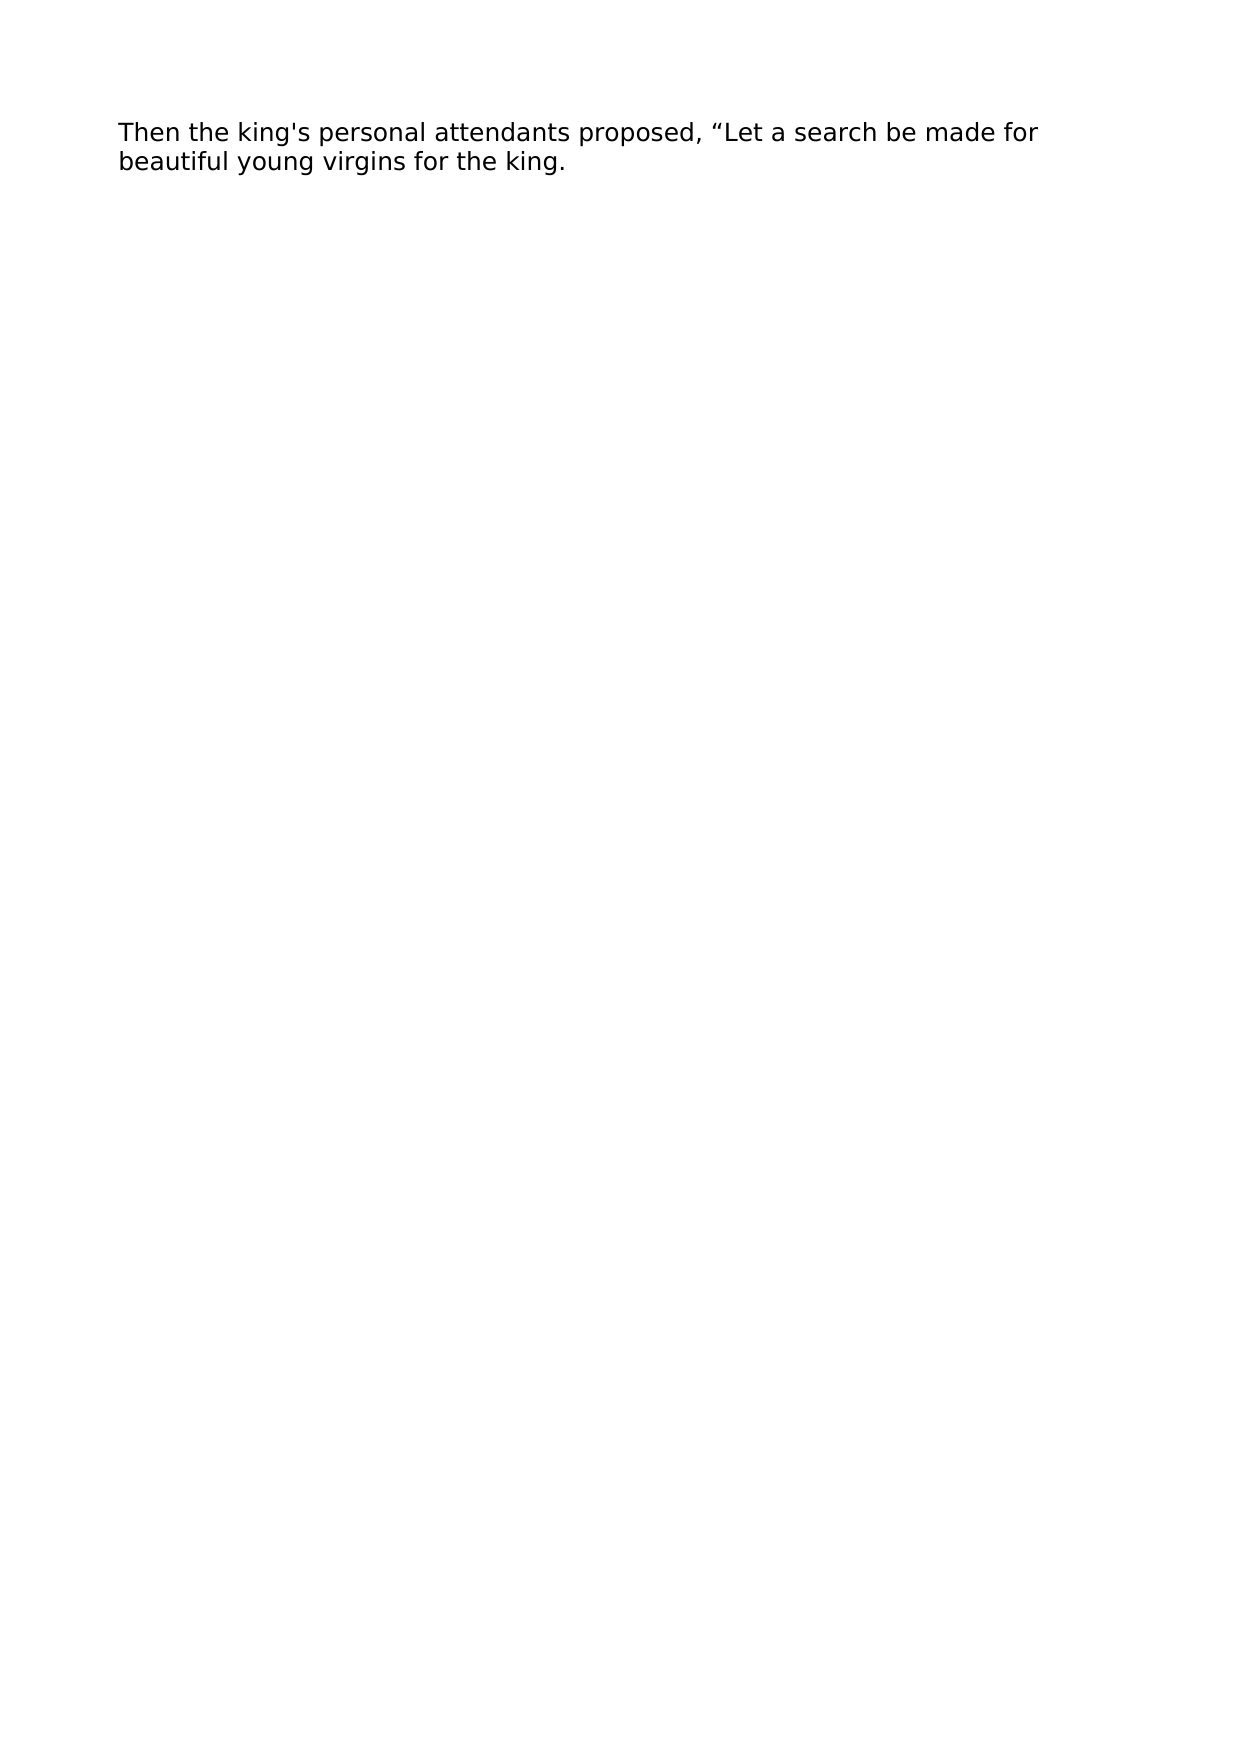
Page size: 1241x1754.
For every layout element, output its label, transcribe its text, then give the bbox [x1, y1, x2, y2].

text Then the king's personal attendants proposed, “Let a search be made for beautiful young virgins for the king. [118, 118, 1122, 176]
